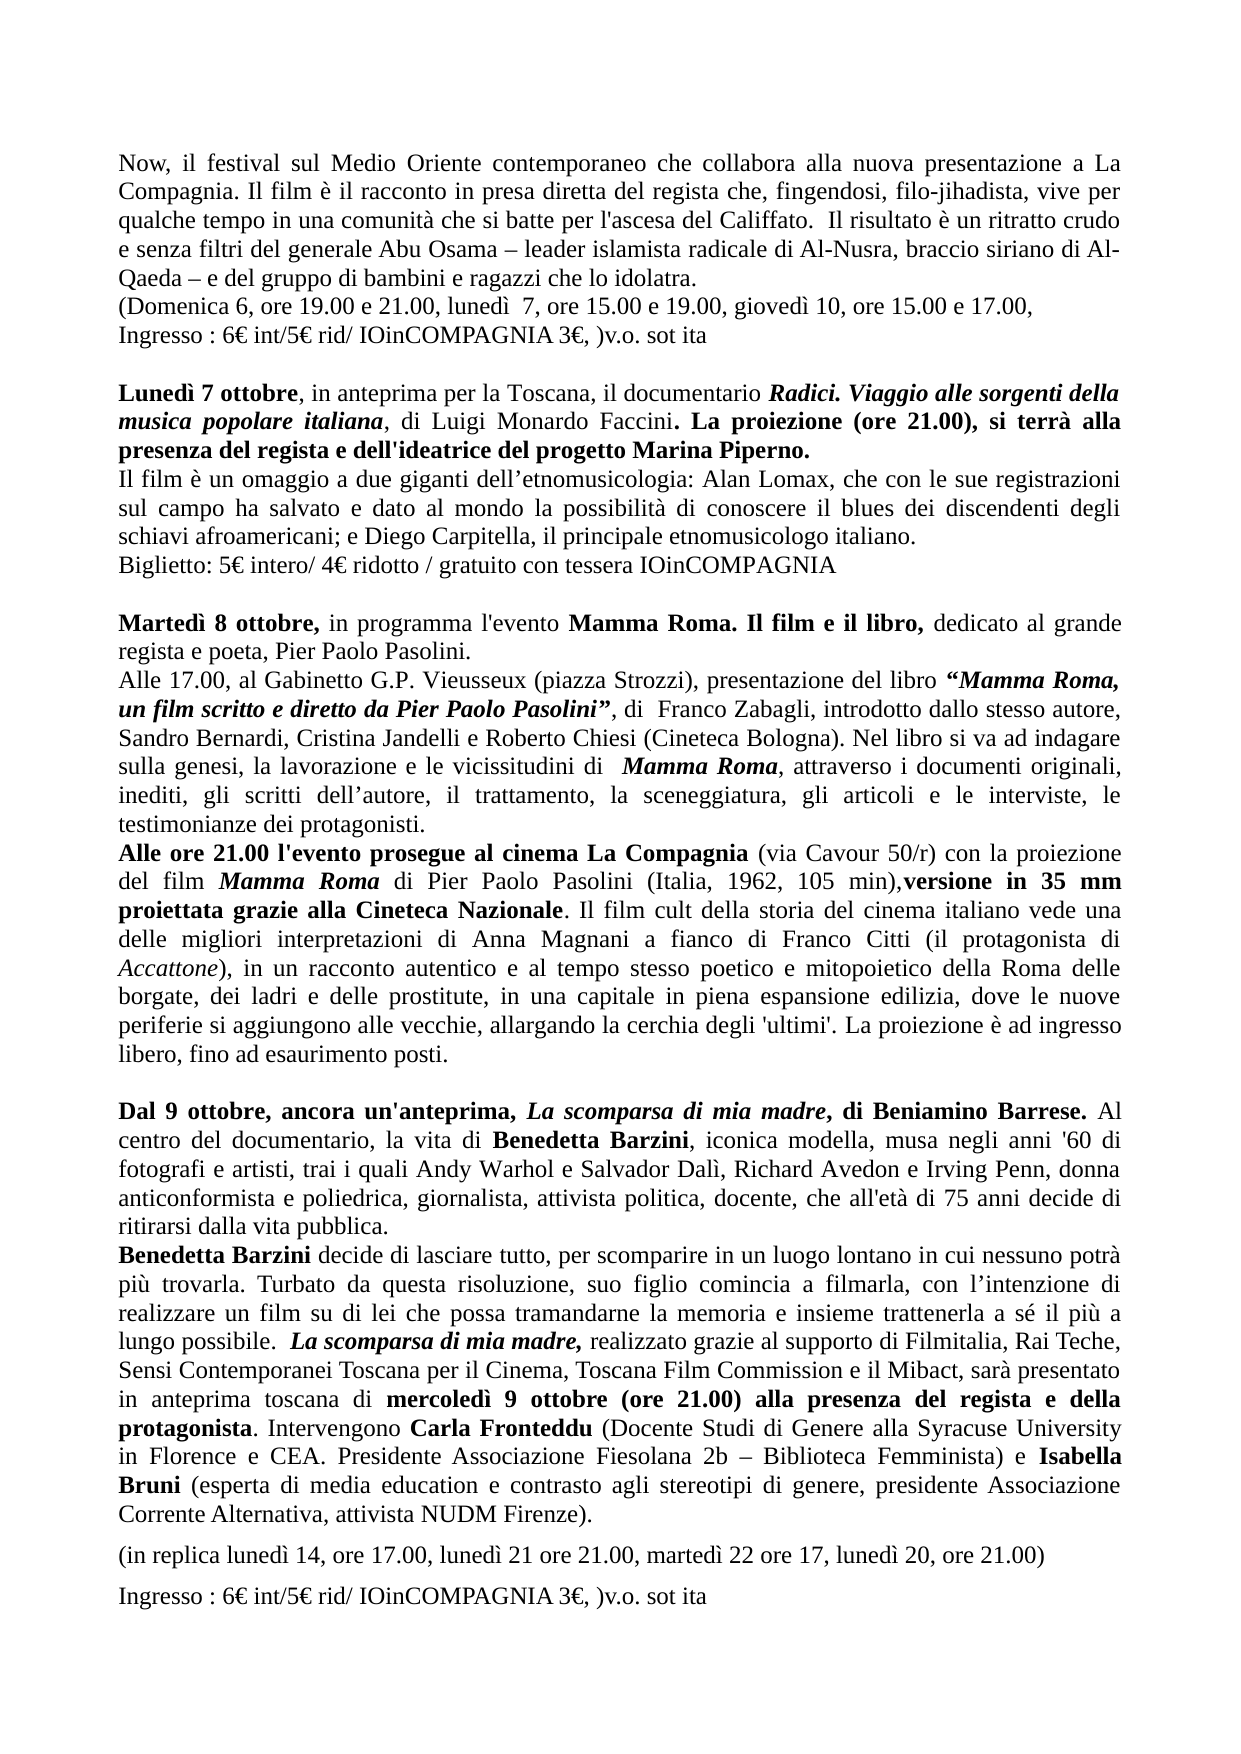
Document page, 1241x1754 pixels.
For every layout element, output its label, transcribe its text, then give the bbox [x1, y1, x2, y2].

text Now, il festival sul Medio Oriente contemporaneo che collabora alla nuova presentazione a La Compagnia. Il film è il racconto in presa diretta del regista che, fingendosi, filo-jihadista, vive per qualche tempo in una comunità che si batte per l'ascesa del Califfato. Il risultato è un ritratto crudo e senza filtri del generale Abu Osama – leader islamista radicale di Al-Nusra, braccio siriano di Al-Qaeda – e del gruppo di bambini e ragazzi che lo idolatra. [118, 148, 1122, 291]
text Dal 9 ottobre, ancora un'anteprima, La scomparsa di mia madre, di Beniamino Barrese. Al centro del documentario, la vita di Benedetta Barzini, iconica modella, musa negli anni '60 di fotografi e artisti, trai i quali Andy Warhol e Salvador Dalì, Richard Avedon e Irving Penn, donna anticonformista e poliedrica, giornalista, attivista politica, docente, che all'età di 75 anni decide di ritirarsi dalla vita pubblica. [118, 1096, 1122, 1240]
text Biglietto: 5€ intero/ 4€ ridotto / gratuito con tessera IOinCOMPAGNIA [118, 550, 1122, 579]
text Ingresso : 6€ int/5€ rid/ IOinCOMPAGNIA 3€, )v.o. sot ita [118, 1581, 1122, 1610]
text Benedetta Barzini decide di lasciare tutto, per scomparire in un luogo lontano in cui nessuno potrà più trovarla. Turbato da questa risoluzione, suo figlio comincia a filmarla, con l’intenzione di realizzare un film su di lei che possa tramandarne la memoria e insieme trattenerla a sé il più a lungo possibile. La scomparsa di mia madre, realizzato grazie al supporto di Filmitalia, Rai Teche, Sensi Contemporanei Toscana per il Cinema, Toscana Film Commission e il Mibact, sarà presentato in anteprima toscana di mercoledì 9 ottobre (ore 21.00) alla presenza del regista e della protagonista. Intervengono Carla Fronteddu (Docente Studi di Genere alla Syracuse University in Florence e CEA. Presidente Associazione Fiesolana 2b – Biblioteca Femminista) e Isabella Bruni (esperta di media education e contrasto agli stereotipi di genere, presidente Associazione Corrente Alternativa, attivista NUDM Firenze). [118, 1240, 1122, 1528]
text Lunedì 7 ottobre, in anteprima per la Toscana, il documentario Radici. Viaggio alle sorgenti della musica popolare italiana, di Luigi Monardo Faccini. La proiezione (ore 21.00), si terrà alla presenza del regista e dell'ideatrice del progetto Marina Piperno. [118, 378, 1122, 464]
text Alle 17.00, al Gabinetto G.P. Vieusseux (piazza Strozzi), presentazione del libro “Mamma Roma, un film scritto e diretto da Pier Paolo Pasolini”, di Franco Zabagli, introdotto dallo stesso autore, Sandro Bernardi, Cristina Jandelli e Roberto Chiesi (Cineteca Bologna). Nel libro si va ad indagare sulla genesi, la lavorazione e le vicissitudini di Mamma Roma, attraverso i documenti originali, inediti, gli scritti dell’autore, il trattamento, la sceneggiatura, gli articoli e le interviste, le testimonianze dei protagonisti. [118, 665, 1122, 838]
text Alle ore 21.00 l'evento prosegue al cinema La Compagnia (via Cavour 50/r) con la proiezione del film Mamma Roma di Pier Paolo Pasolini (Italia, 1962, 105 min),versione in 35 mm proiettata grazie alla Cineteca Nazionale. Il film cult della storia del cinema italiano vede una delle migliori interpretazioni di Anna Magnani a fianco di Franco Citti (il protagonista di Accattone), in un racconto autentico e al tempo stesso poetico e mitopoietico della Roma delle borgate, dei ladri e delle prostitute, in una capitale in piena espansione edilizia, dove le nuove periferie si aggiungono alle vecchie, allargando la cerchia degli 'ultimi'. La proiezione è ad ingresso libero, fino ad esaurimento posti. [118, 838, 1122, 1068]
text (Domenica 6, ore 19.00 e 21.00, lunedì 7, ore 15.00 e 19.00, giovedì 10, ore 15.00 e 17.00, Ingresso : 6€ int/5€ rid/ IOinCOMPAGNIA 3€, )v.o. sot ita [118, 291, 1122, 349]
text Il film è un omaggio a due giganti dell’etnomusicologia: Alan Lomax, che con le sue registrazioni sul campo ha salvato e dato al mondo la possibilità di conoscere il blues dei discendenti degli schiavi afroamericani; e Diego Carpitella, il principale etnomusicologo italiano. [118, 464, 1122, 550]
text (in replica lunedì 14, ore 17.00, lunedì 21 ore 21.00, martedì 22 ore 17, lunedì 20, ore 21.00) [118, 1540, 1122, 1569]
text Martedì 8 ottobre, in programma l'evento Mamma Roma. Il film e il libro, dedicato al grande regista e poeta, Pier Paolo Pasolini. [118, 608, 1122, 665]
